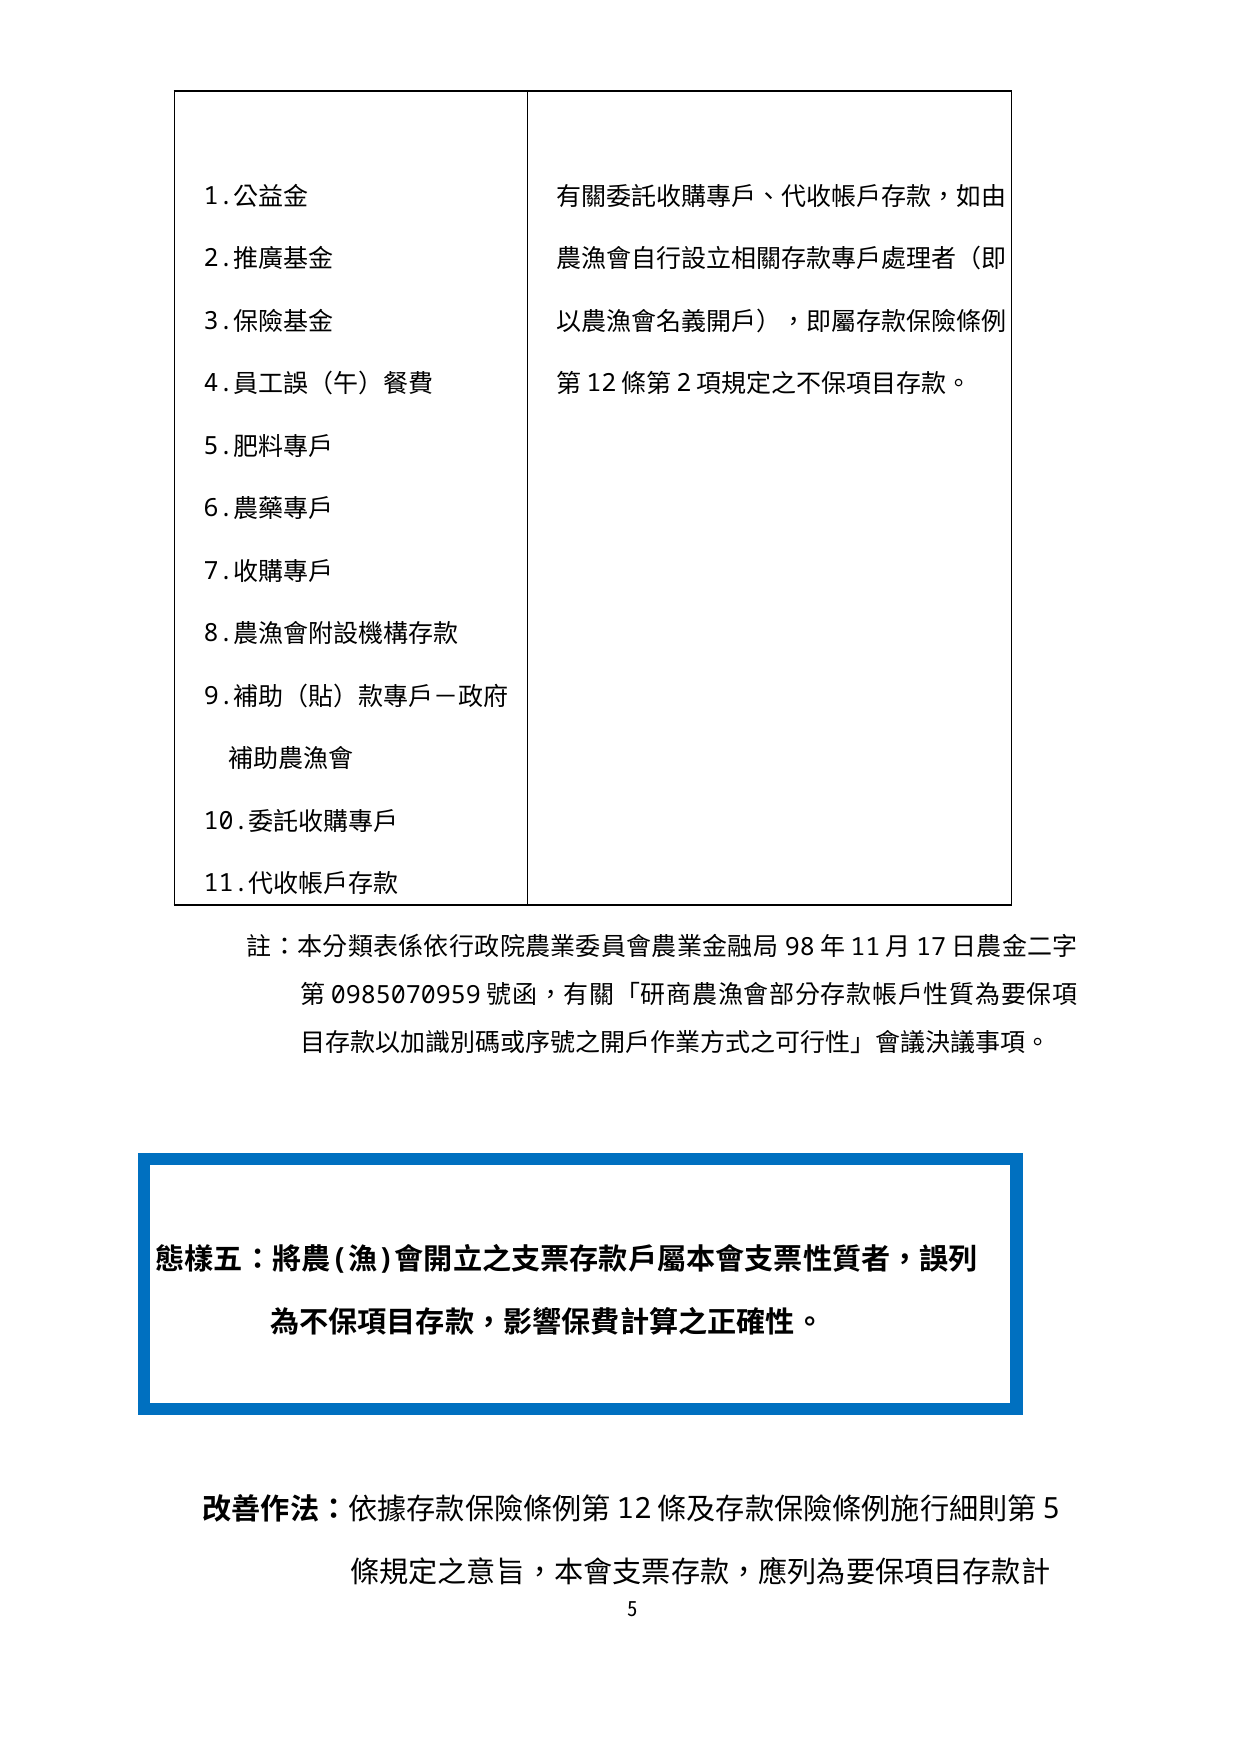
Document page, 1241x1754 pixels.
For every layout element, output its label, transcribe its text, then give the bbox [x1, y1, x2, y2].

table_header 態樣五：將農(漁)會開立之支票存款戶屬本會支票性質者，誤列為不保項目存款，影響保費計算之正確性。 [150, 1165, 1010, 1403]
table_cell 有關委託收購專戶、代收帳戶存款，如由農漁會自行設立相關存款專戶處理者（即以農漁會名義開戶），即屬存款保險條例第12條第2項規定之不保項目存款。 [528, 92, 1011, 904]
text 改善作法：依據存款保險條例第12條及存款保險條例施行細則第5條規定之意旨，本會支票存款，應列為要保項目存款計 [202, 1465, 1078, 1590]
text 註：本分類表係依行政院農業委員會農業金融局98年11月17日農金二字第0985070959號函，有關「研商農漁會部分存款帳戶性質為要保項目存款以加識別碼或序號之開戶作業方式之可行性」會議決議事項。 [247, 917, 1078, 1061]
table_cell 1.公益金 2.推廣基金 3.保險基金 4.員工誤（午）餐費 5.肥料專戶 6.農藥專戶 7.收購專戶 8.農漁會附設機構存款 9.補助（貼）款專戶－政府補助農漁會 10.委託收購專戶 11.代收帳戶存款 [175, 92, 527, 904]
